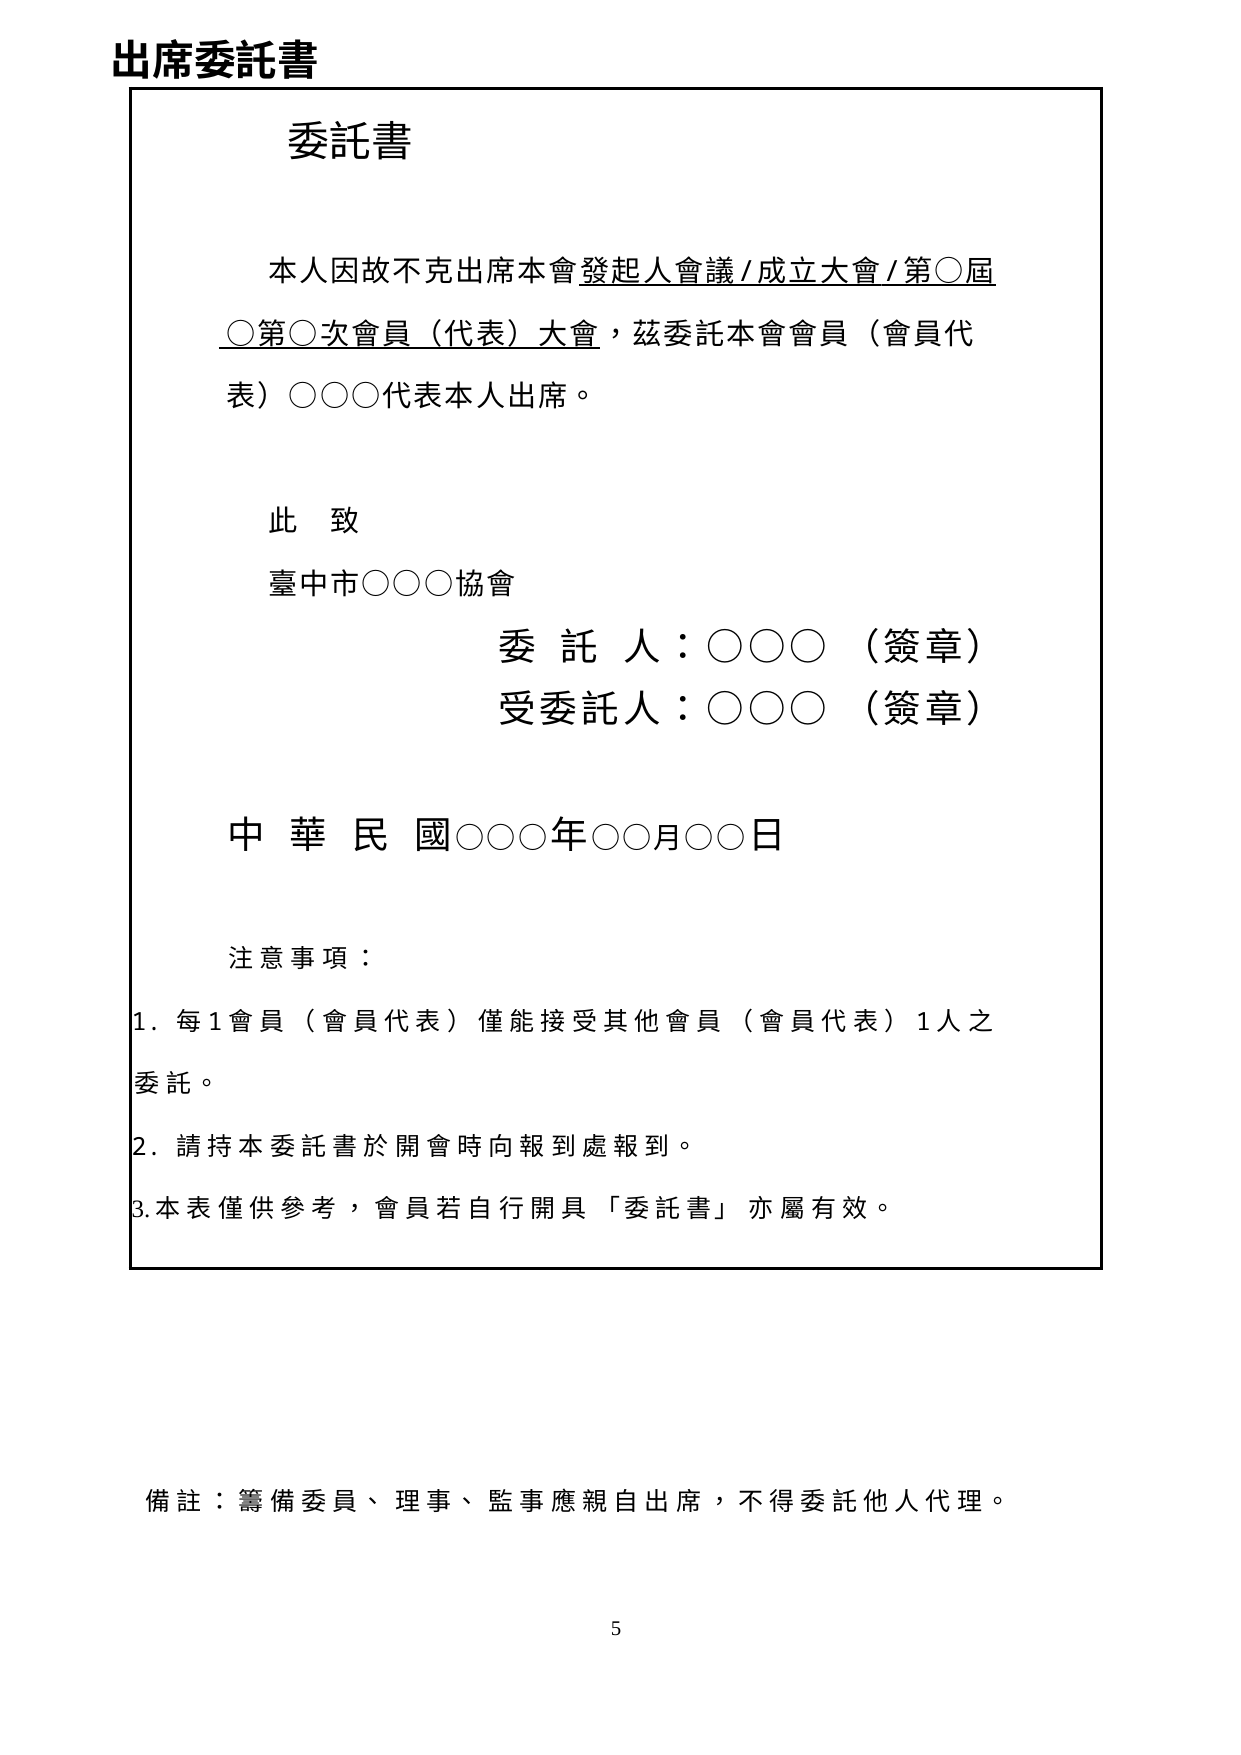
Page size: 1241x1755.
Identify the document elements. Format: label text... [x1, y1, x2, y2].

table_header 委託書 本人因故不克出席本會發起人會議/成立大會/第○屆○第○次會員（代表）大會，茲委託本會會員（會員代表）○○○代表本人出席。 此 致 臺中市○○○協會 委 託 人：○○○ （簽章） 受委託人：○○○ （簽章） 中 華 民 國○○○年○○月○○日 注意事項： 每1會員（會員代表）僅能接受其他會員（會員代表）1人之委託。 請持本委託書於開會時向報到處報到。 本表僅供參考，會員若自行開具「委託書」亦屬有效。 [132, 90, 1100, 1267]
text 備註：籌備委員、理事、監事應親自出席，不得委託他人代理。 [140, 1458, 1121, 1520]
subtitle 出席委託書 [111, 27, 1121, 87]
